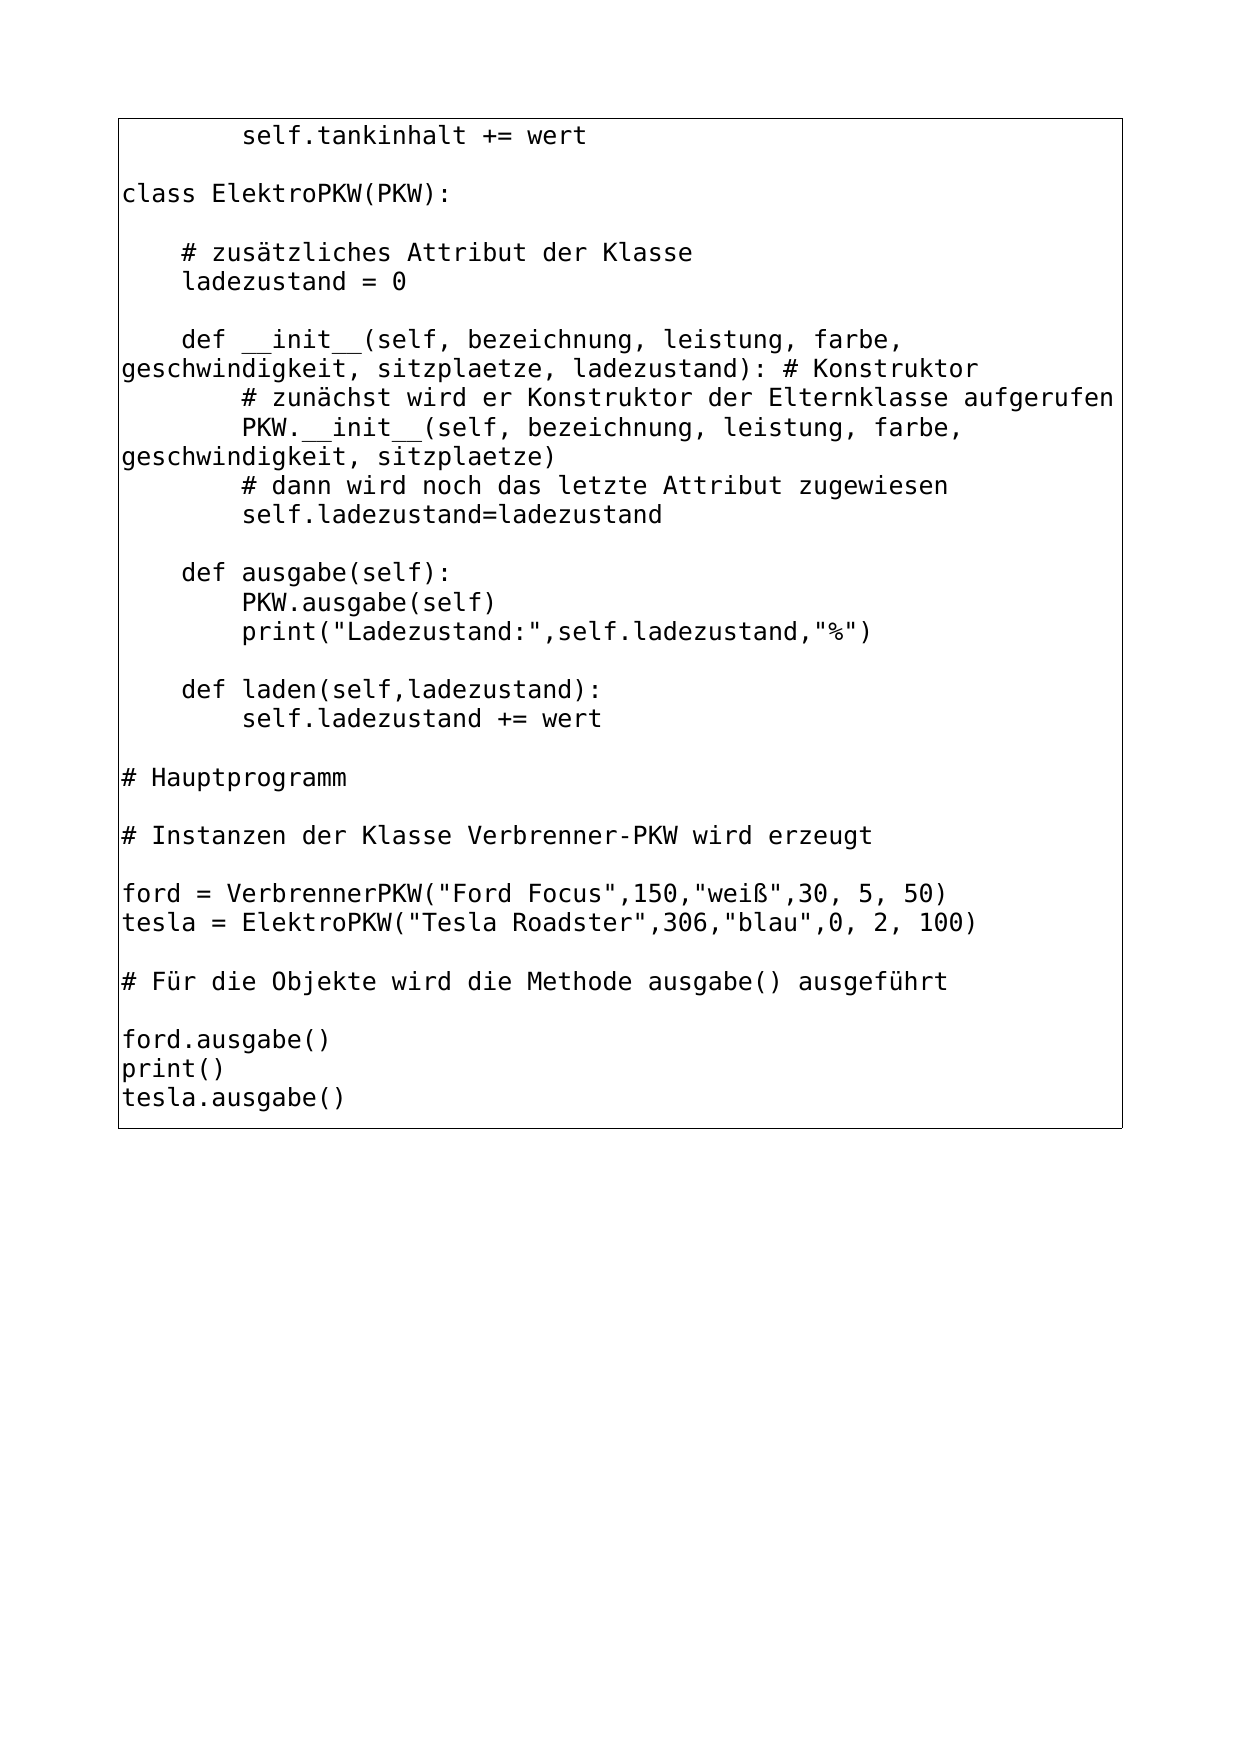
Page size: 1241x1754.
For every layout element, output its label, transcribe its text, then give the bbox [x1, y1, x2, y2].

table_header self.tankinhalt += wert class ElektroPKW(PKW): # zusätzliches Attribut der Klasse ladezustand = 0 def __init__(self, bezeichnung, leistung, farbe, geschwindigkeit, sitzplaetze, ladezustand): # Konstruktor # zunächst wird er Konstruktor der Elternklasse aufgerufen PKW.__init__(self, bezeichnung, leistung, farbe, geschwindigkeit, sitzplaetze) # dann wird noch das letzte Attribut zugewiesen self.ladezustand=ladezustand def ausgabe(self): PKW.ausgabe(self) print("Ladezustand:",self.ladezustand,"%") def laden(self,ladezustand): self.ladezustand += wert # Hauptprogramm # Instanzen der Klasse Verbrenner-PKW wird erzeugt ford = VerbrennerPKW("Ford Focus",150,"weiß",30, 5, 50) tesla = ElektroPKW("Tesla Roadster",306,"blau",0, 2, 100) # Für die Objekte wird die Methode ausgabe() ausgeführt ford.ausgabe() print() tesla.ausgabe() [119, 119, 1122, 1127]
